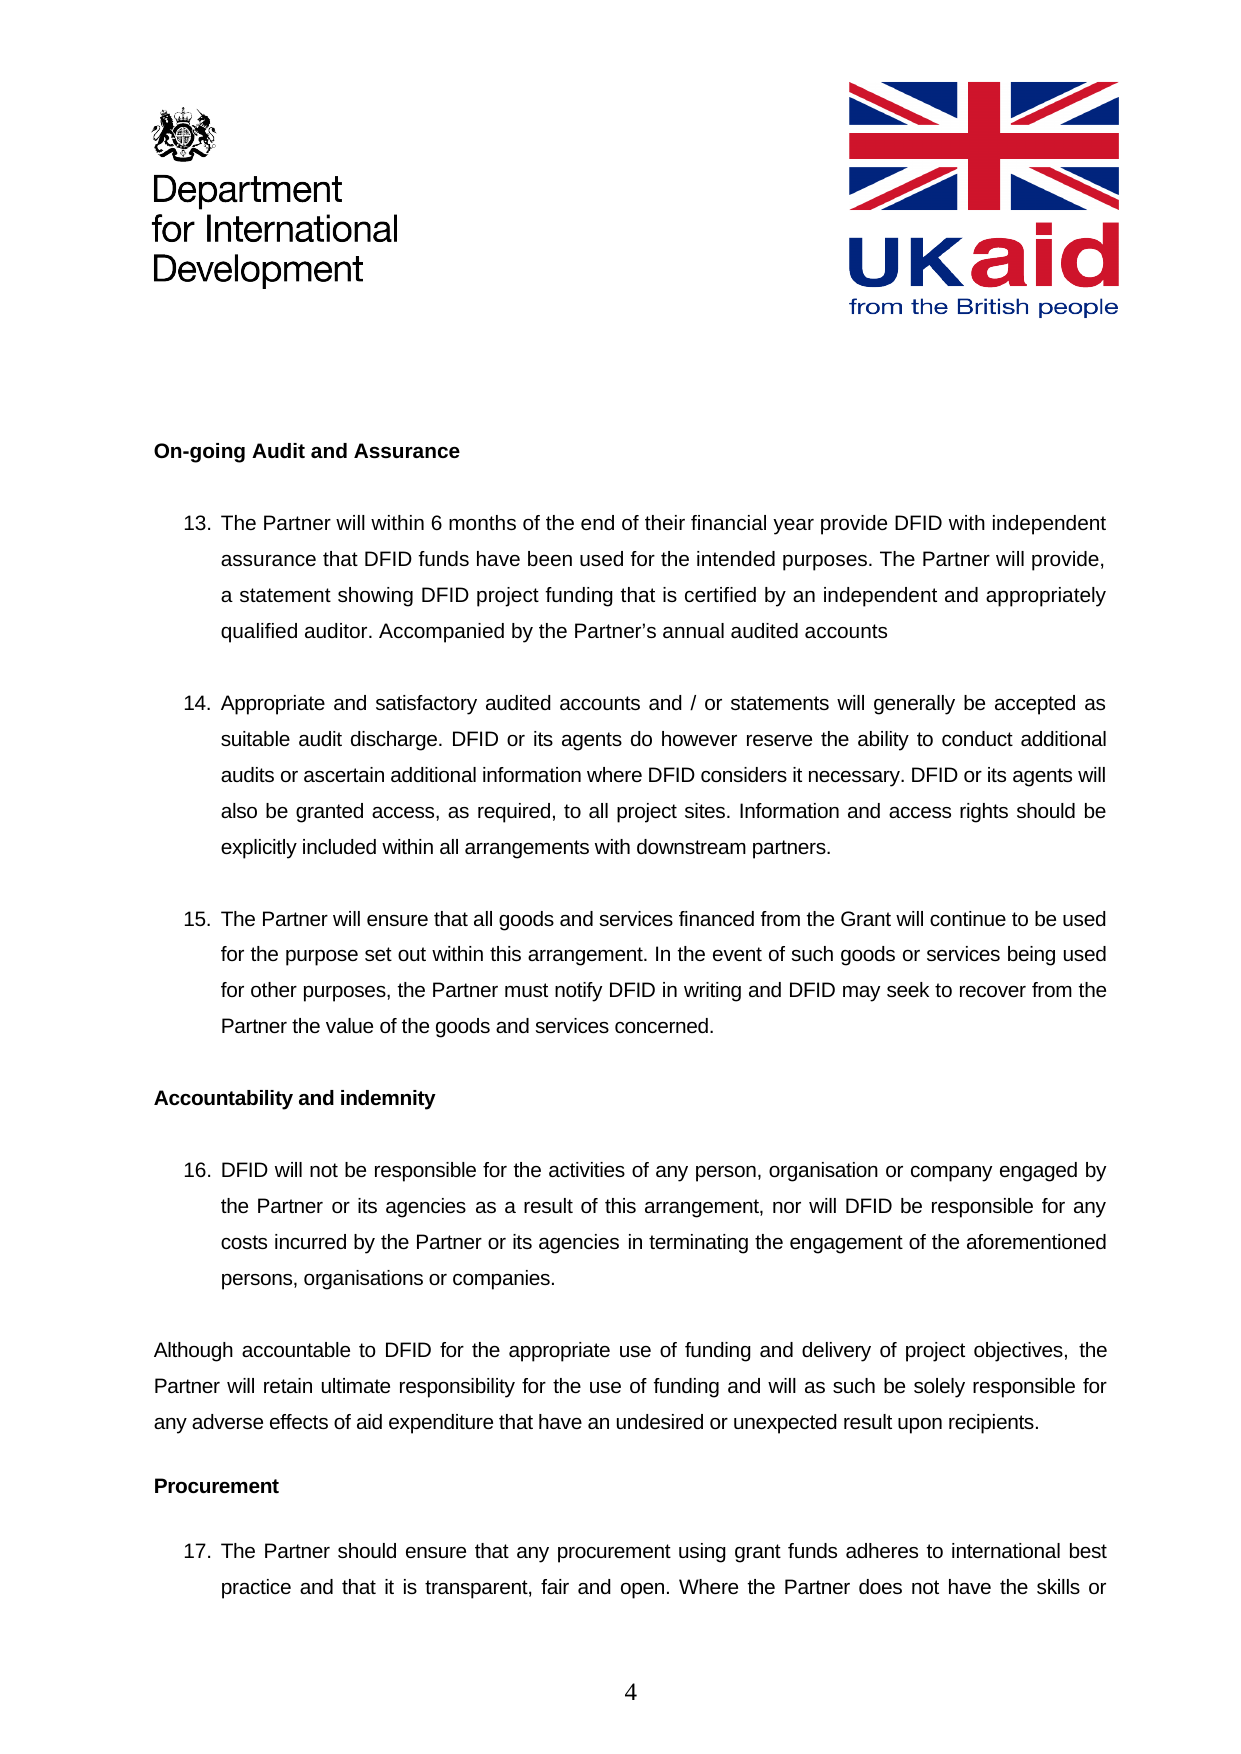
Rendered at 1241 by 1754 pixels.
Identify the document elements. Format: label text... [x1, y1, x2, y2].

text Procurement [153, 1474, 1107, 1498]
list The Partner should ensure that any procurement using grant funds adheres to international best practice and that it is transparent, fair and open. Where the Partner does not have the skills or [183, 1539, 1107, 1599]
text Although accountable to DFID for the appropriate use of funding and delivery of project objectives, the Partner will retain ultimate responsibility for the use of funding and will as such be solely responsible for any adverse effects of aid expenditure that have an undesired or unexpected result upon recipients. [153, 1338, 1107, 1433]
list DFID will not be responsible for the activities of any person, organisation or company engaged by the Partner or its agencies as a result of this arrangement, nor will DFID be responsible for any costs incurred by the Partner or its agencies in terminating the engagement of the aforementioned persons, organisations or companies. [183, 1158, 1107, 1290]
text On-going Audit and Assurance [153, 439, 1107, 463]
list The Partner will within 6 months of the end of their financial year provide DFID with independent assurance that DFID funds have been used for the intended purposes. The Partner will provide, a statement showing DFID project funding that is certified by an independent and appropriately qualified auditor. Accompanied by the Partner’s annual audited accounts [183, 511, 1107, 643]
text Accountability and indemnity [153, 1086, 1107, 1110]
list Appropriate and satisfactory audited accounts and / or statements will generally be accepted as suitable audit discharge. DFID or its agents do however reserve the ability to conduct additional audits or ascertain additional information where DFID considers it necessary. DFID or its agents will also be granted access, as required, to all project sites. Information and access rights should be explicitly included within all arrangements with downstream partners. [183, 691, 1107, 858]
list The Partner will ensure that all goods and services financed from the Grant will continue to be used for the purpose set out within this arrangement. In the event of such goods or services being used for other purposes, the Partner must notify DFID in writing and DFID may seek to recover from the Partner the value of the goods and services concerned. [183, 906, 1107, 1038]
